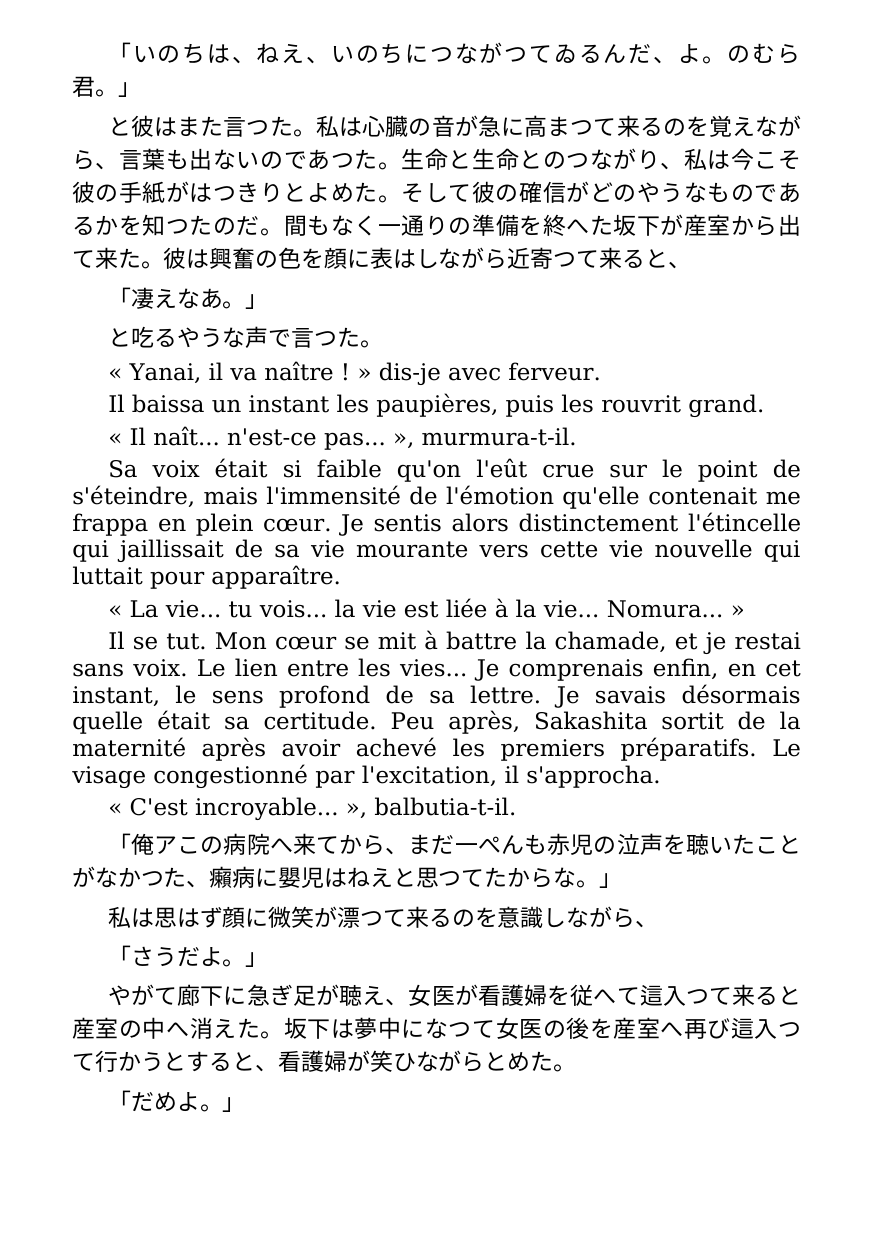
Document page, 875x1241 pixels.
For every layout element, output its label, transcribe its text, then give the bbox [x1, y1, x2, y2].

text 「だめよ。」 [72, 1083, 802, 1117]
text と彼はまた言つた。私は心臓の音が急に高まつて来るのを覚えながら、言葉も出ないのであつた。生命と生命とのつながり、私は今こそ彼の手紙がはつきりとよめた。そして彼の確信がどのやうなものであるかを知つたのだ。間もなく一通りの準備を終へた坂下が産室から出て来た。彼は興奮の色を顔に表はしながら近寄つて来ると、 [72, 108, 802, 274]
text 「俺アこの病院へ来てから、まだ一ぺんも赤児の泣声を聴いたことがなかつた、癩病に嬰児はねえと思つてたからな。」 [72, 827, 802, 893]
text やがて廊下に急ぎ足が聴え、女医が看護婦を従へて這入つて来ると産室の中へ消えた。坂下は夢中になつて女医の後を産室へ再び這入つて行かうとすると、看護婦が笑ひながらとめた。 [72, 978, 802, 1077]
text Il baissa un instant les paupières, puis les rouvrit grand. [72, 391, 802, 418]
text « Il naît... n'est-ce pas... », murmura-t-il. [72, 424, 802, 451]
text 「さうだよ。」 [72, 939, 802, 972]
text 私は思はず顔に微笑が漂つて来るのを意識しながら、 [72, 899, 802, 933]
text « La vie... tu vois... la vie est liée à la vie... Nomura... » [72, 596, 802, 623]
text 「凄えなあ。」 [72, 281, 802, 314]
text « Yanai, il va naître ! » dis-je avec ferveur. [72, 359, 802, 386]
text Sa voix était si faible qu'on l'eût crue sur le point de s'éteindre, mais l'immensité de l'émotion qu'elle contenait me frappa en plein cœur. Je sentis alors distinctement l'étincelle qui jaillissait de sa vie mourante vers cette vie nouvelle qui luttait pour apparaître. [72, 457, 802, 590]
text 「いのちは、ねえ、いのちにつながつてゐるんだ、よ。のむら君。」 [72, 36, 802, 102]
text と吃るやうな声で言つた。 [72, 320, 802, 353]
text Il se tut. Mon cœur se mit à battre la chamade, et je restai sans voix. Le lien entre les vies... Je comprenais enfin, en cet instant, le sens profond de sa lettre. Je savais désormais quelle était sa certitude. Peu après, Sakashita sortit de la maternité après avoir achevé les premiers préparatifs. Le visage congestionné par l'excitation, il s'approcha. [72, 628, 802, 788]
text « C'est incroyable... », balbutia-t-il. [72, 794, 802, 821]
